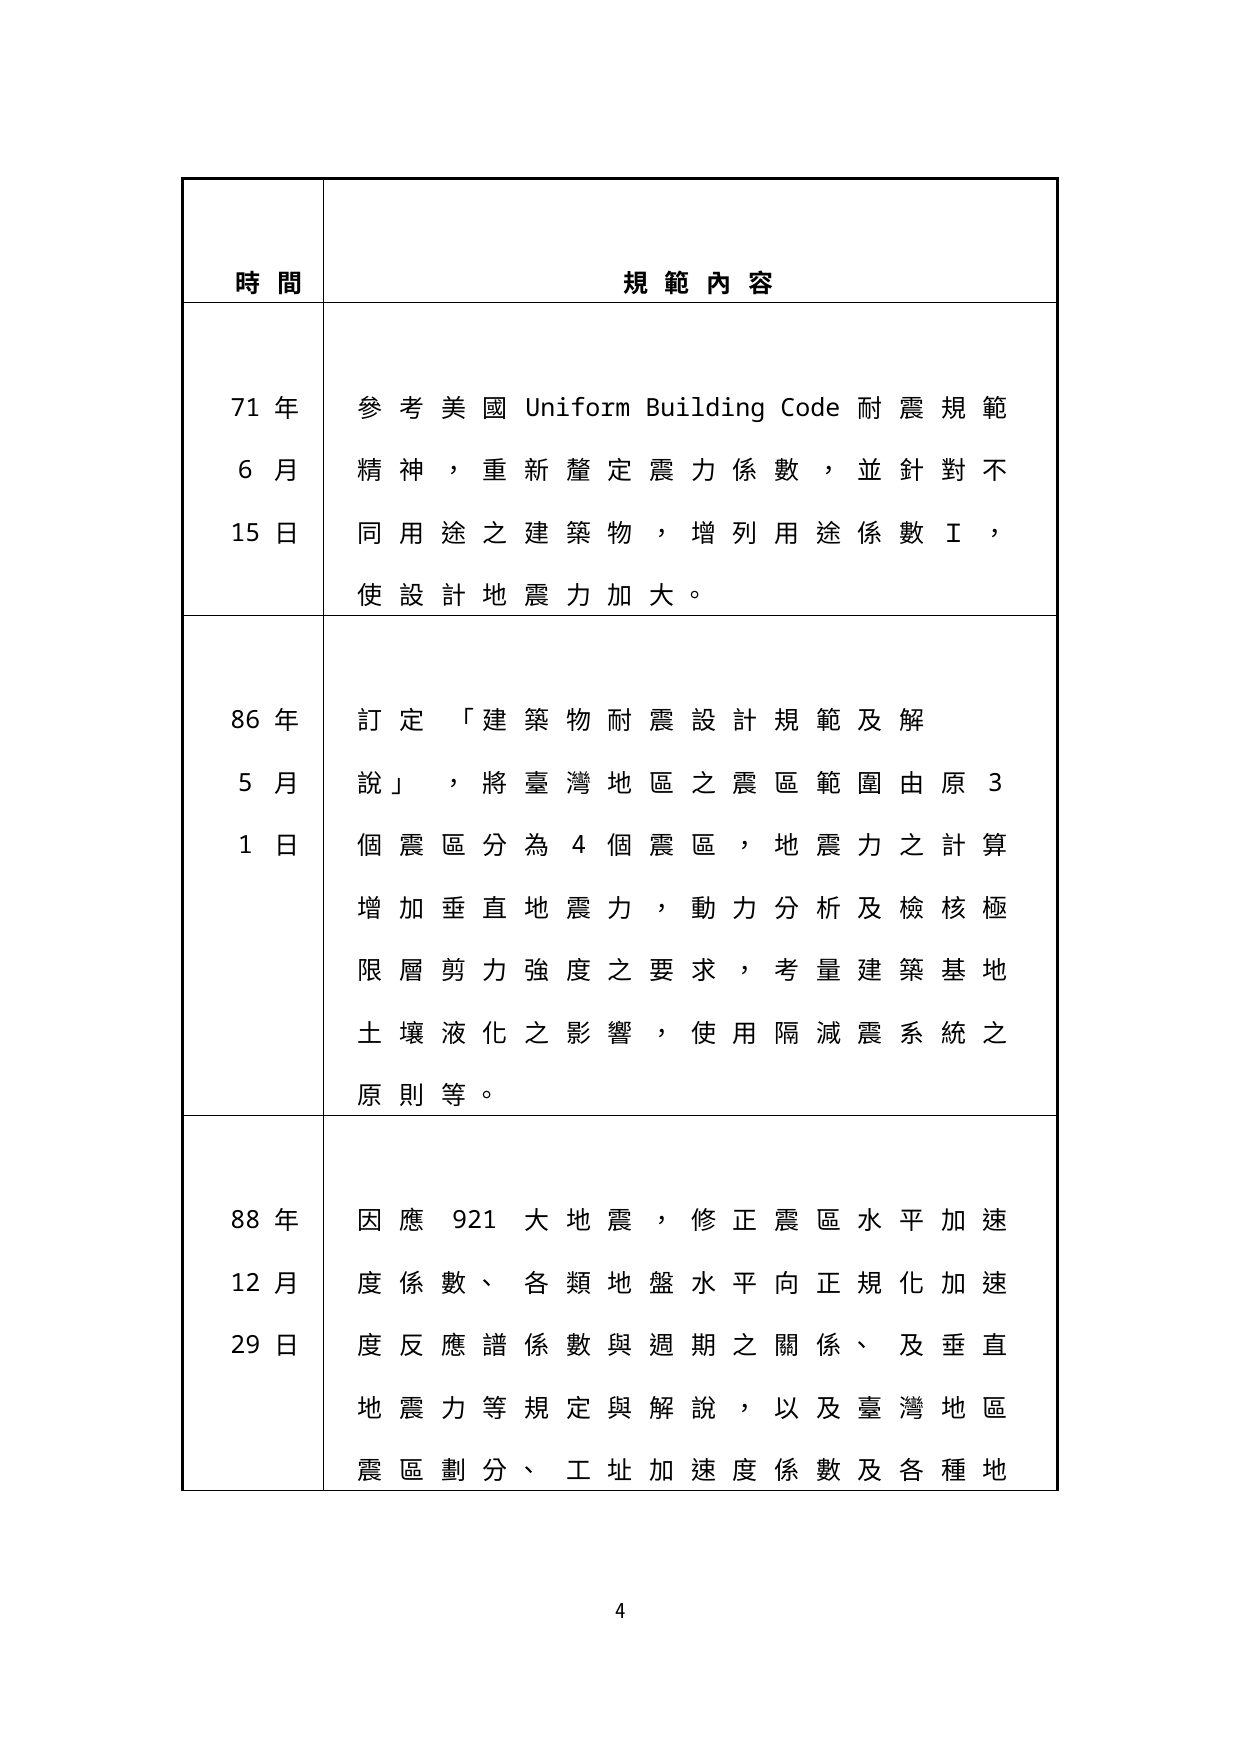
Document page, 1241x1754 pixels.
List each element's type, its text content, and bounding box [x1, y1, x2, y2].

table_cell 因應921大地震，修正震區水平加速度係數、各類地盤水平向正規化加速度反應譜係數與週期之關係、及垂直地震力等規定與解說，以及臺灣地區震區劃分、工址加速度係數及各種地 [324, 1116, 1056, 1490]
table_cell 訂定「建築物耐震設計規範及解說」，將臺灣地區之震區範圍由原3個震區分為4個震區，地震力之計算增加垂直地震力，動力分析及檢核極限層剪力強度之要求，考量建築基地土壤液化之影響，使用隔減震系統之原則等。 [324, 616, 1056, 1115]
table_cell 86年5月1日 [184, 616, 323, 1115]
table_cell 88年12月29日 [184, 1116, 323, 1490]
table_cell 參考美國Uniform Building Code耐震規範精神，重新釐定震力係數，並針對不同用途之建築物，增列用途係數Ｉ，使設計地震力加大。 [324, 303, 1056, 615]
table_cell 71年6月15日 [184, 303, 323, 615]
table_header 時間 [184, 180, 323, 302]
table_header 規範內容 [324, 180, 1056, 302]
